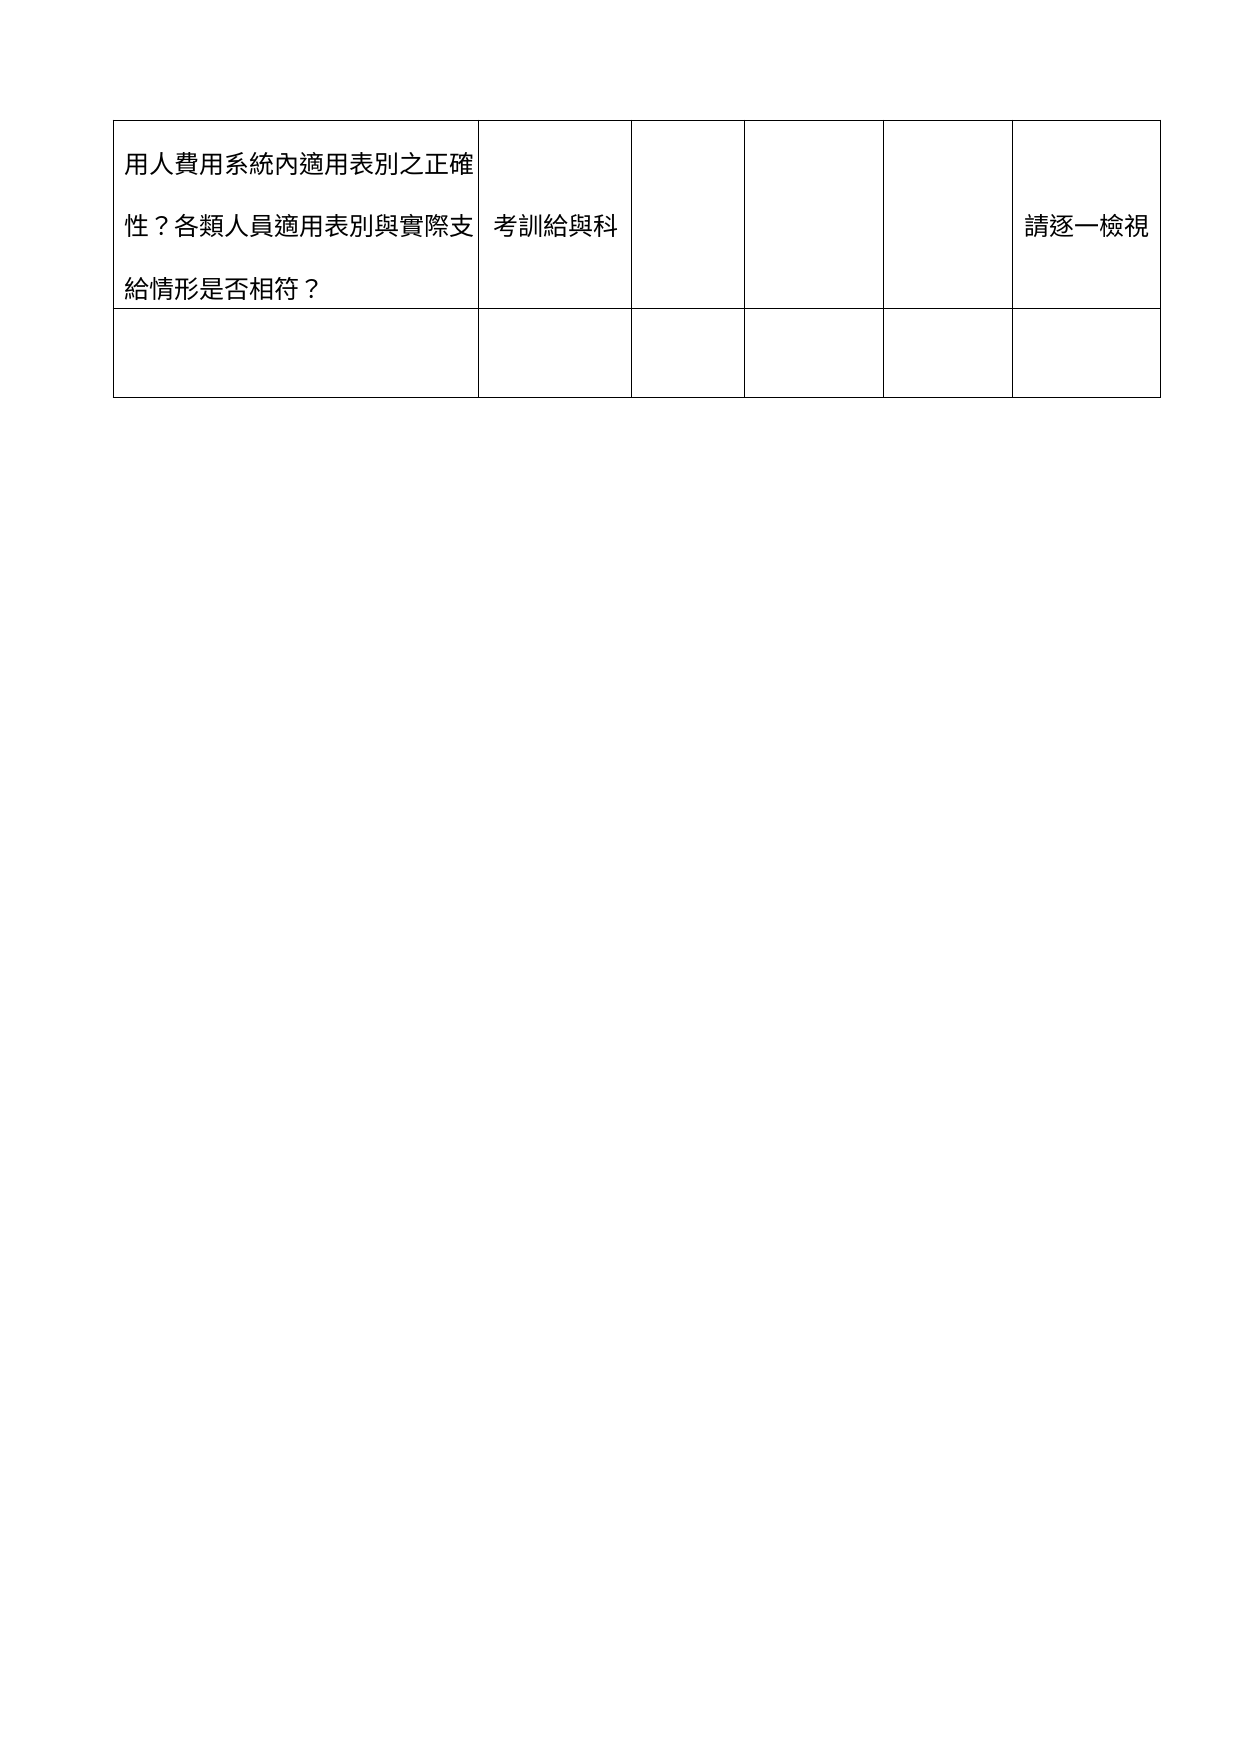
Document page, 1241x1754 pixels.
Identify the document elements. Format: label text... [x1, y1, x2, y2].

table_cell [632, 309, 744, 397]
table_cell [884, 309, 1012, 397]
table_cell [1013, 309, 1160, 397]
table_cell 用人費用系統內適用表別之正確性？各類人員適用表別與實際支給情形是否相符？ [114, 121, 478, 308]
table_cell 考訓給與科 [479, 121, 631, 308]
table_cell [884, 121, 1012, 308]
table_cell 請逐一檢視 [1013, 121, 1160, 308]
table_cell [632, 121, 744, 308]
table_cell [745, 121, 883, 308]
table_cell [745, 309, 883, 397]
table_cell [114, 309, 478, 397]
table_cell [479, 309, 631, 397]
